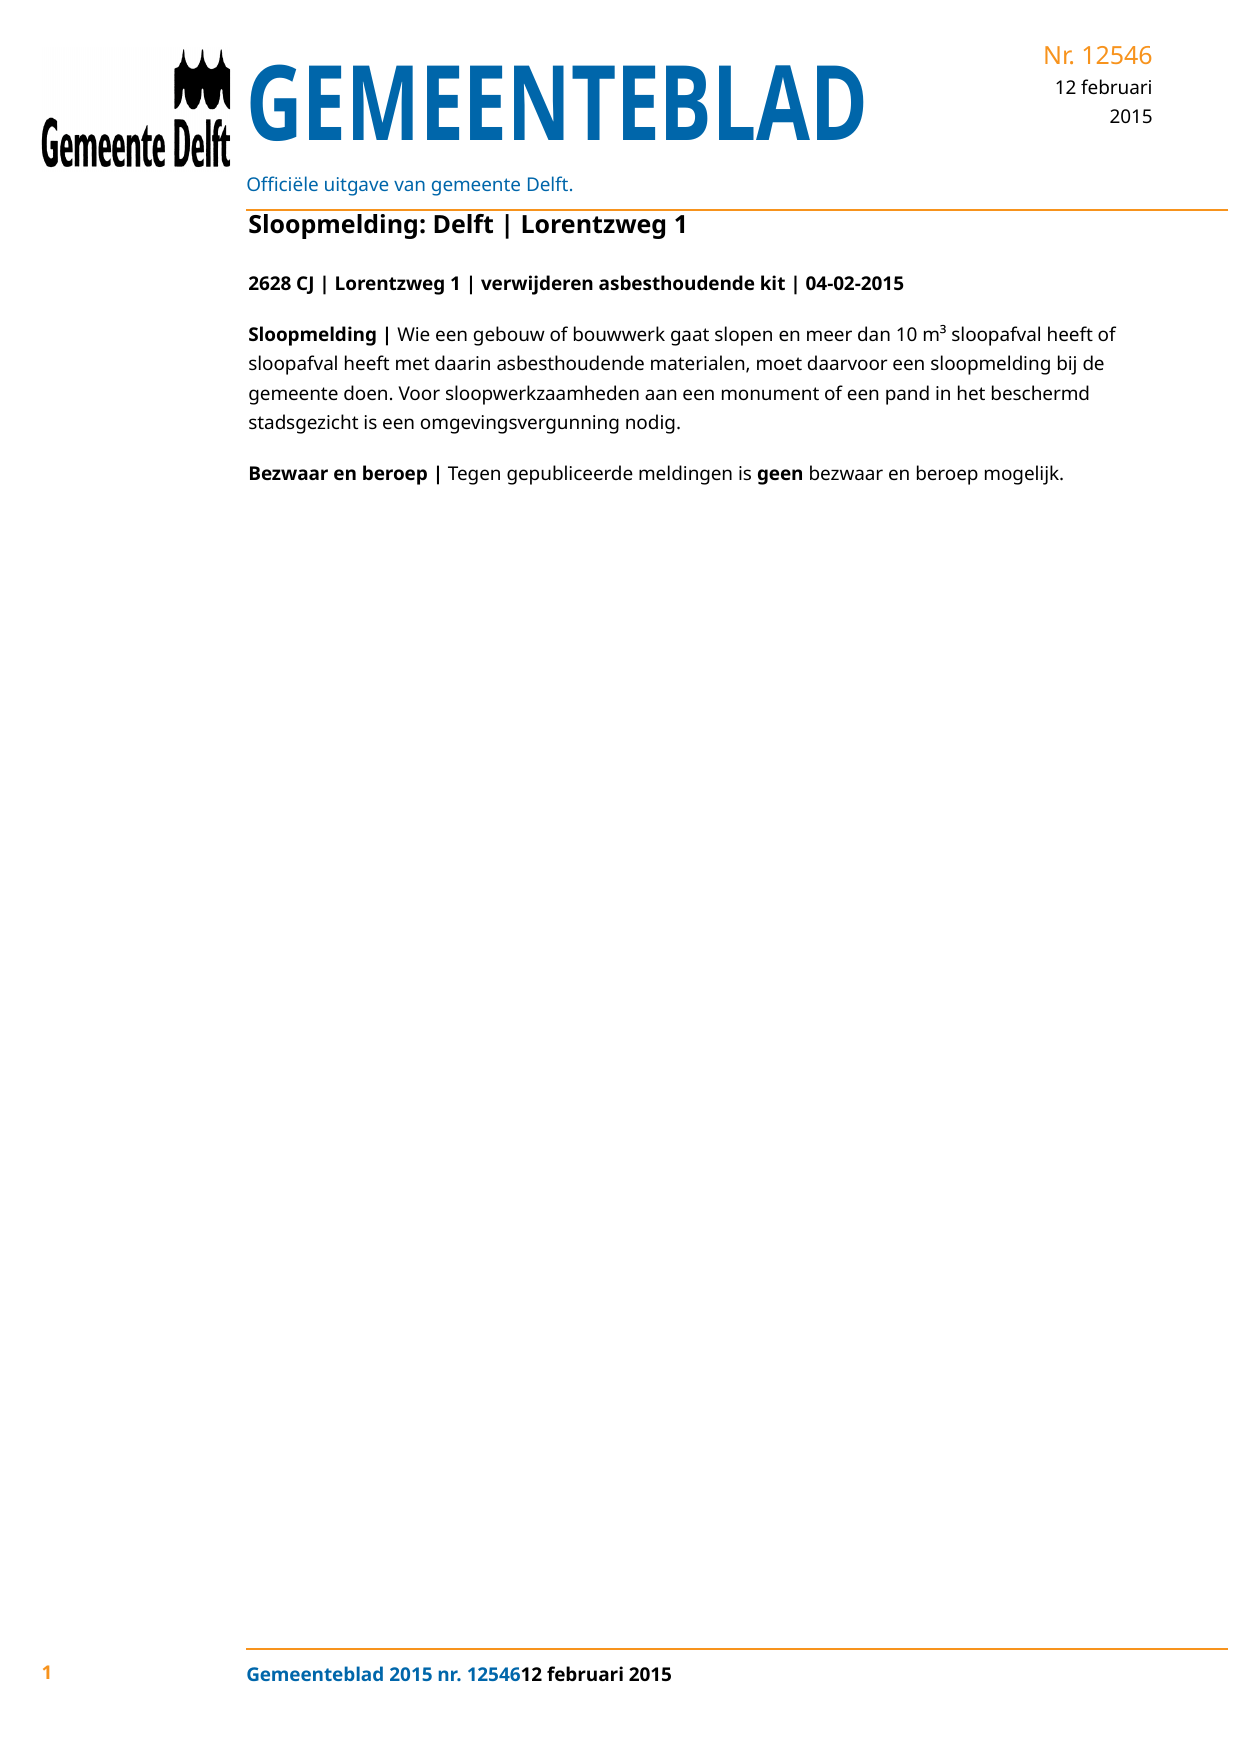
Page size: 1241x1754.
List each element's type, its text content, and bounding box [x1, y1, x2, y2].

text 2628 CJ | Lorentzweg 1 | verwijderen asbesthoudende kit | 04-02-2015 [248, 270, 1152, 296]
text Sloopmelding | Wie een gebouw of bouwwerk gaat slopen en meer dan 10 m³ sloopafval heeft of sloopafval heeft met daarin asbesthoudende materialen, moet daarvoor een sloopmelding bij de gemeente doen. Voor sloopwerkzaamheden aan een monument of een pand in het beschermd stadsgezicht is een omgevingsvergunning nodig. [248, 321, 1152, 435]
picture [41, 47, 231, 172]
text Sloopmelding: Delft | Lorentzweg 1 [248, 211, 1152, 241]
text Bezwaar en beroep | Tegen gepubliceerde meldingen is geen bezwaar en beroep mogelijk. [248, 460, 1152, 486]
